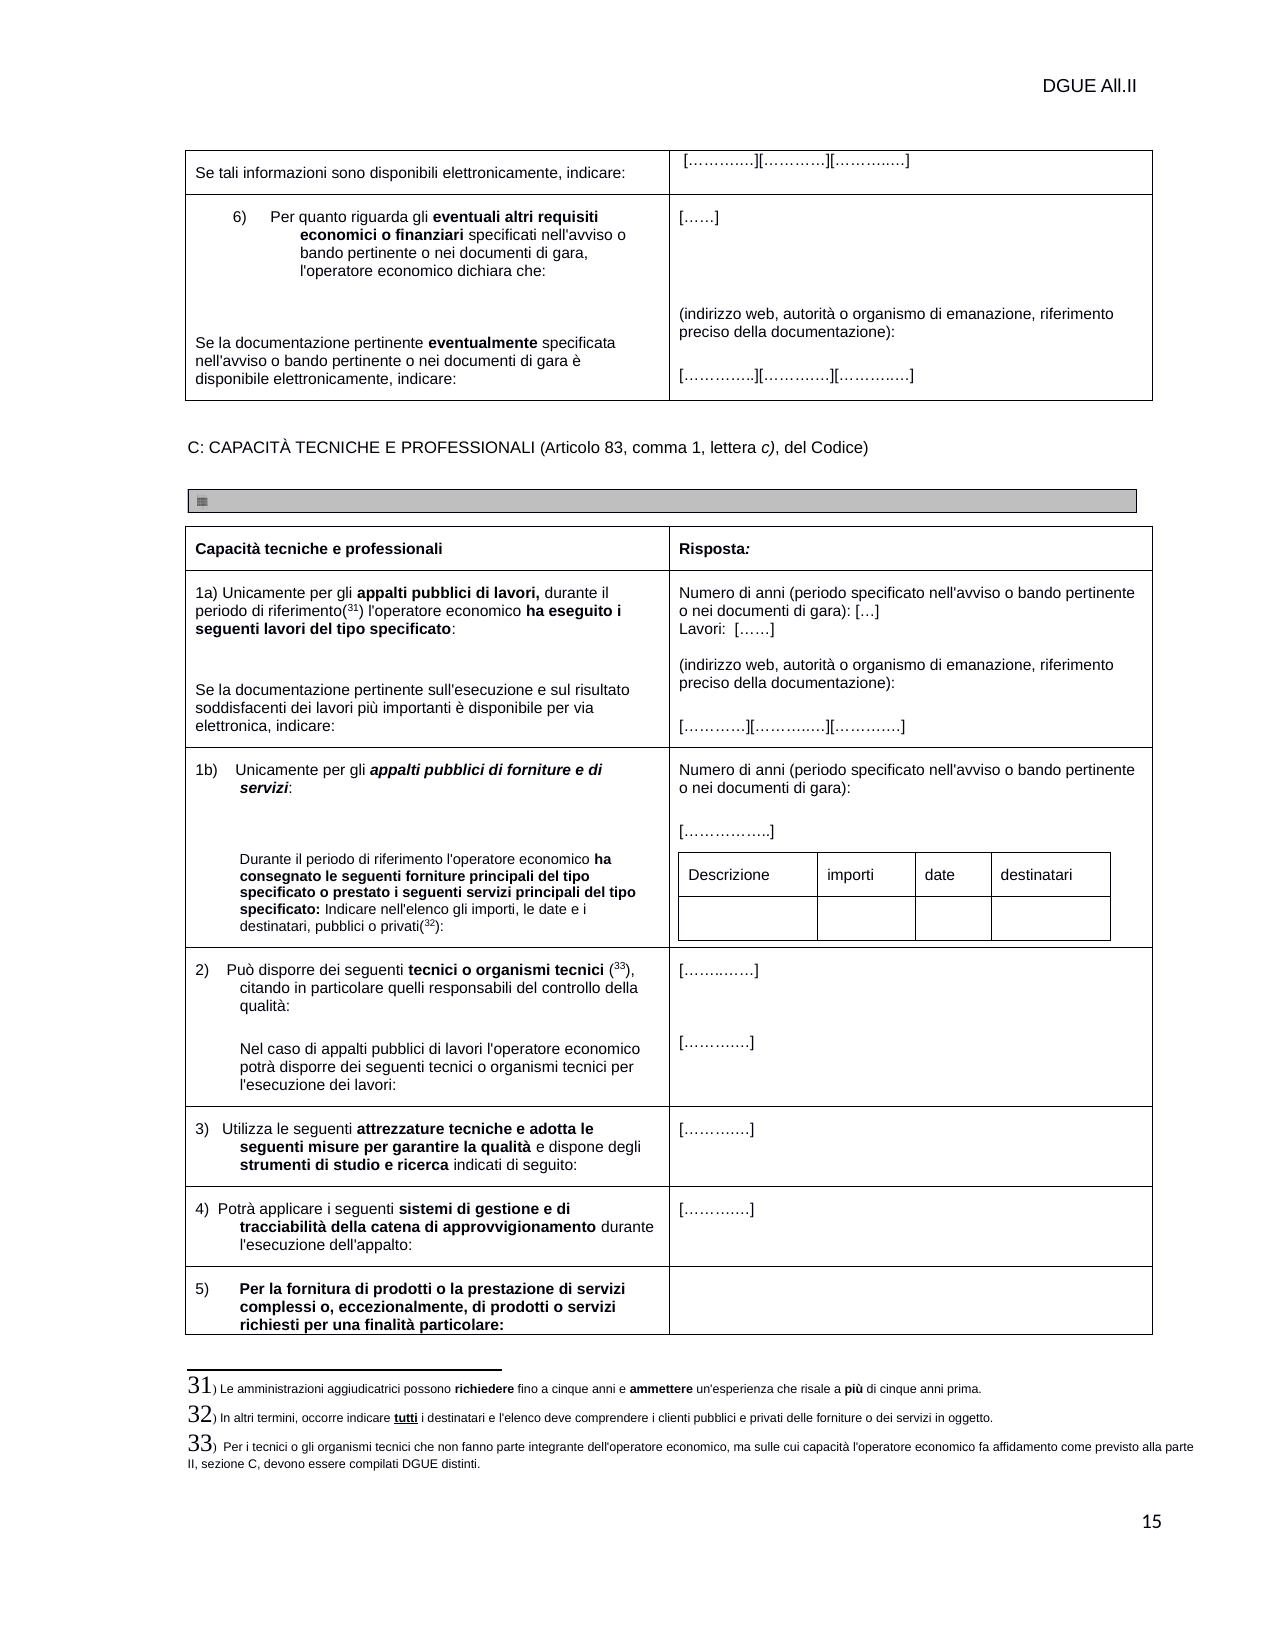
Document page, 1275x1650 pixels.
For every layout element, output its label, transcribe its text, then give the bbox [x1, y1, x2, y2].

table_cell [670, 1267, 1152, 1334]
table_cell [……….…] [670, 1187, 1152, 1266]
table_cell [679, 897, 817, 940]
table_header Capacità tecniche e professionali [186, 527, 669, 570]
table_cell 5) Per la fornitura di prodotti o la prestazione di servizi complessi o, eccezionalmente, di prodotti o servizi richiesti per una finalità particolare: [186, 1267, 669, 1334]
table_cell 3) Utilizza le seguenti attrezzature tecniche e adotta le seguenti misure per garantire la qualità e dispone degli strumenti di studio e ricerca indicati di seguito: [186, 1107, 669, 1186]
table_cell [……] (indirizzo web, autorità o organismo di emanazione, riferimento preciso della documentazione): […………..][……….…][………..…] [670, 195, 1152, 400]
table_cell Se tali informazioni sono disponibili elettronicamente, indicare: [186, 151, 669, 194]
table_cell 1b) Unicamente per gli appalti pubblici di forniture e di servizi: Durante il periodo di riferimento l'operatore economico ha consegnato le seguenti forniture principali del tipo specificato o prestato i seguenti servizi principali del tipo specificato: Indicare nell'elenco gli importi, le date e i destinatari, pubblici o privati(): [186, 748, 669, 947]
table_header Descrizione [679, 853, 817, 896]
table_header date [916, 853, 991, 896]
table_cell 2) Può disporre dei seguenti tecnici o organismi tecnici (), citando in particolare quelli responsabili del controllo della qualità: Nel caso di appalti pubblici di lavori l'operatore economico potrà disporre dei seguenti tecnici o organismi tecnici per l'esecuzione dei lavori: [186, 948, 669, 1106]
table_header destinatari [992, 853, 1110, 896]
table_cell Per quanto riguarda gli eventuali altri requisiti economici o finanziari specificati nell'avviso o bando pertinente o nei documenti di gara, l'operatore economico dichiara che: Se la documentazione pertinente eventualmente specificata nell'avviso o bando pertinente o nei documenti di gara è disponibile elettronicamente, indicare: [186, 195, 669, 400]
text Tale Sezione è da compilare solo se le informazioni sono state richieste espressamente dall’amministrazione aggiudicatrice o dall’ente aggiudicatore nell’avviso o bando pertinente o nei documenti di gara. [189, 490, 1136, 512]
table_header importi [818, 853, 915, 896]
table_cell Numero di anni (periodo specificato nell'avviso o bando pertinente o nei documenti di gara): […] Lavori: [……] (indirizzo web, autorità o organismo di emanazione, riferimento preciso della documentazione): […………][………..…][……….…] [670, 571, 1152, 747]
table_cell [……..……] [……….…] [670, 948, 1152, 1106]
table_cell [……….…][…………][………..…] [670, 151, 1152, 194]
table_cell [916, 897, 991, 940]
table_cell [992, 897, 1110, 940]
table_header Risposta: [670, 527, 1152, 570]
title C: Capacità tecniche e professionali (Articolo 83, comma 1, lettera c), del Codice) [187, 438, 1137, 457]
table_cell 4) Potrà applicare i seguenti sistemi di gestione e di tracciabilità della catena di approvvigionamento durante l'esecuzione dell'appalto: [186, 1187, 669, 1266]
table_cell Numero di anni (periodo specificato nell'avviso o bando pertinente o nei documenti di gara): [……………..] [670, 748, 1152, 947]
table_cell [……….…] [670, 1107, 1152, 1186]
table_cell 1a) Unicamente per gli appalti pubblici di lavori, durante il periodo di riferimento() l'operatore economico ha eseguito i seguenti lavori del tipo specificato: Se la documentazione pertinente sull'esecuzione e sul risultato soddisfacenti dei lavori più importanti è disponibile per via elettronica, indicare: [186, 571, 669, 747]
table_cell [818, 897, 915, 940]
